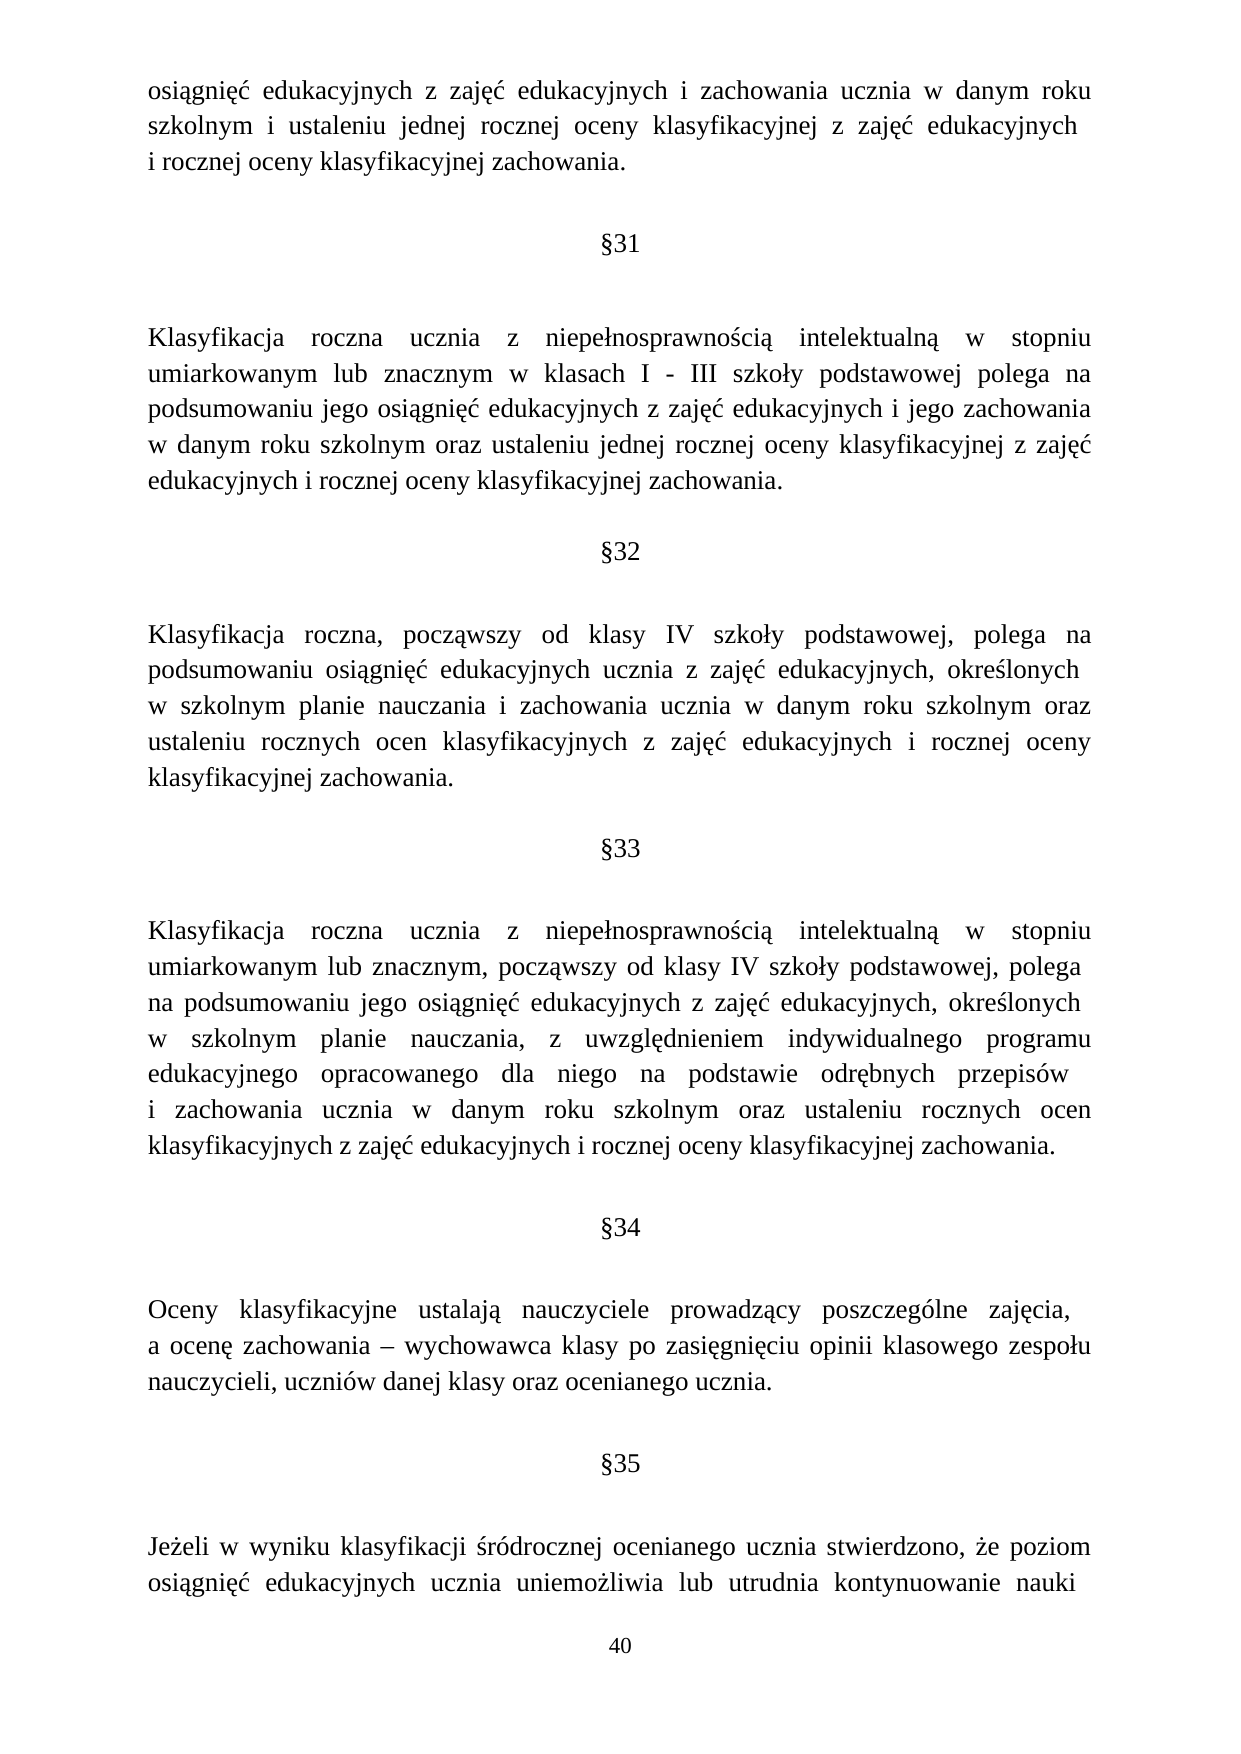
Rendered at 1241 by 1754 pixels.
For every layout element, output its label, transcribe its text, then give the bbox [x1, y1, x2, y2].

text Klasyfikacja roczna ucznia z niepełnosprawnością intelektualną w stopniu umiarkowanym lub znacznym w klasach I - III szkoły podstawowej polega na podsumowaniu jego osiągnięć edukacyjnych z zajęć edukacyjnych i jego zachowania w danym roku szkolnym oraz ustaleniu jednej rocznej oceny klasyfikacyjnej z zajęć edukacyjnych i rocznej oceny klasyfikacyjnej zachowania. [148, 321, 1092, 495]
text Oceny klasyfikacyjne ustalają nauczyciele prowadzący poszczególne zajęcia, a ocenę zachowania – wychowawca klasy po zasięgnięciu opinii klasowego zespołu nauczycieli, uczniów danej klasy oraz ocenianego ucznia. [148, 1294, 1092, 1396]
text osiągnięć edukacyjnych z zajęć edukacyjnych i zachowania ucznia w danym roku szkolnym i ustaleniu jednej rocznej oceny klasyfikacyjnej z zajęć edukacyjnych i rocznej oceny klasyfikacyjnej zachowania. [148, 74, 1092, 176]
text Klasyfikacja roczna, począwszy od klasy IV szkoły podstawowej, polega na podsumowaniu osiągnięć edukacyjnych ucznia z zajęć edukacyjnych, określonych w szkolnym planie nauczania i zachowania ucznia w danym roku szkolnym oraz ustaleniu rocznych ocen klasyfikacyjnych z zajęć edukacyjnych i rocznej oceny klasyfikacyjnej zachowania. [148, 618, 1092, 792]
text §35 [148, 1447, 1092, 1479]
text §31 [148, 228, 1092, 259]
text §32 [148, 535, 1092, 566]
text Klasyfikacja roczna ucznia z niepełnosprawnością intelektualną w stopniu umiarkowanym lub znacznym, począwszy od klasy IV szkoły podstawowej, polega na podsumowaniu jego osiągnięć edukacyjnych z zajęć edukacyjnych, określonych w szkolnym planie nauczania, z uwzględnieniem indywidualnego programu edukacyjnego opracowanego dla niego na podstawie odrębnych przepisów i zachowania ucznia w danym roku szkolnym oraz ustaleniu rocznych ocen klasyfikacyjnych z zajęć edukacyjnych i rocznej oceny klasyfikacyjnej zachowania. [148, 914, 1092, 1160]
text §33 [148, 832, 1092, 863]
text §34 [148, 1211, 1092, 1242]
text Jeżeli w wyniku klasyfikacji śródrocznej ocenianego ucznia stwierdzono, że poziom osiągnięć edukacyjnych ucznia uniemożliwia lub utrudnia kontynuowanie nauki [148, 1530, 1092, 1597]
